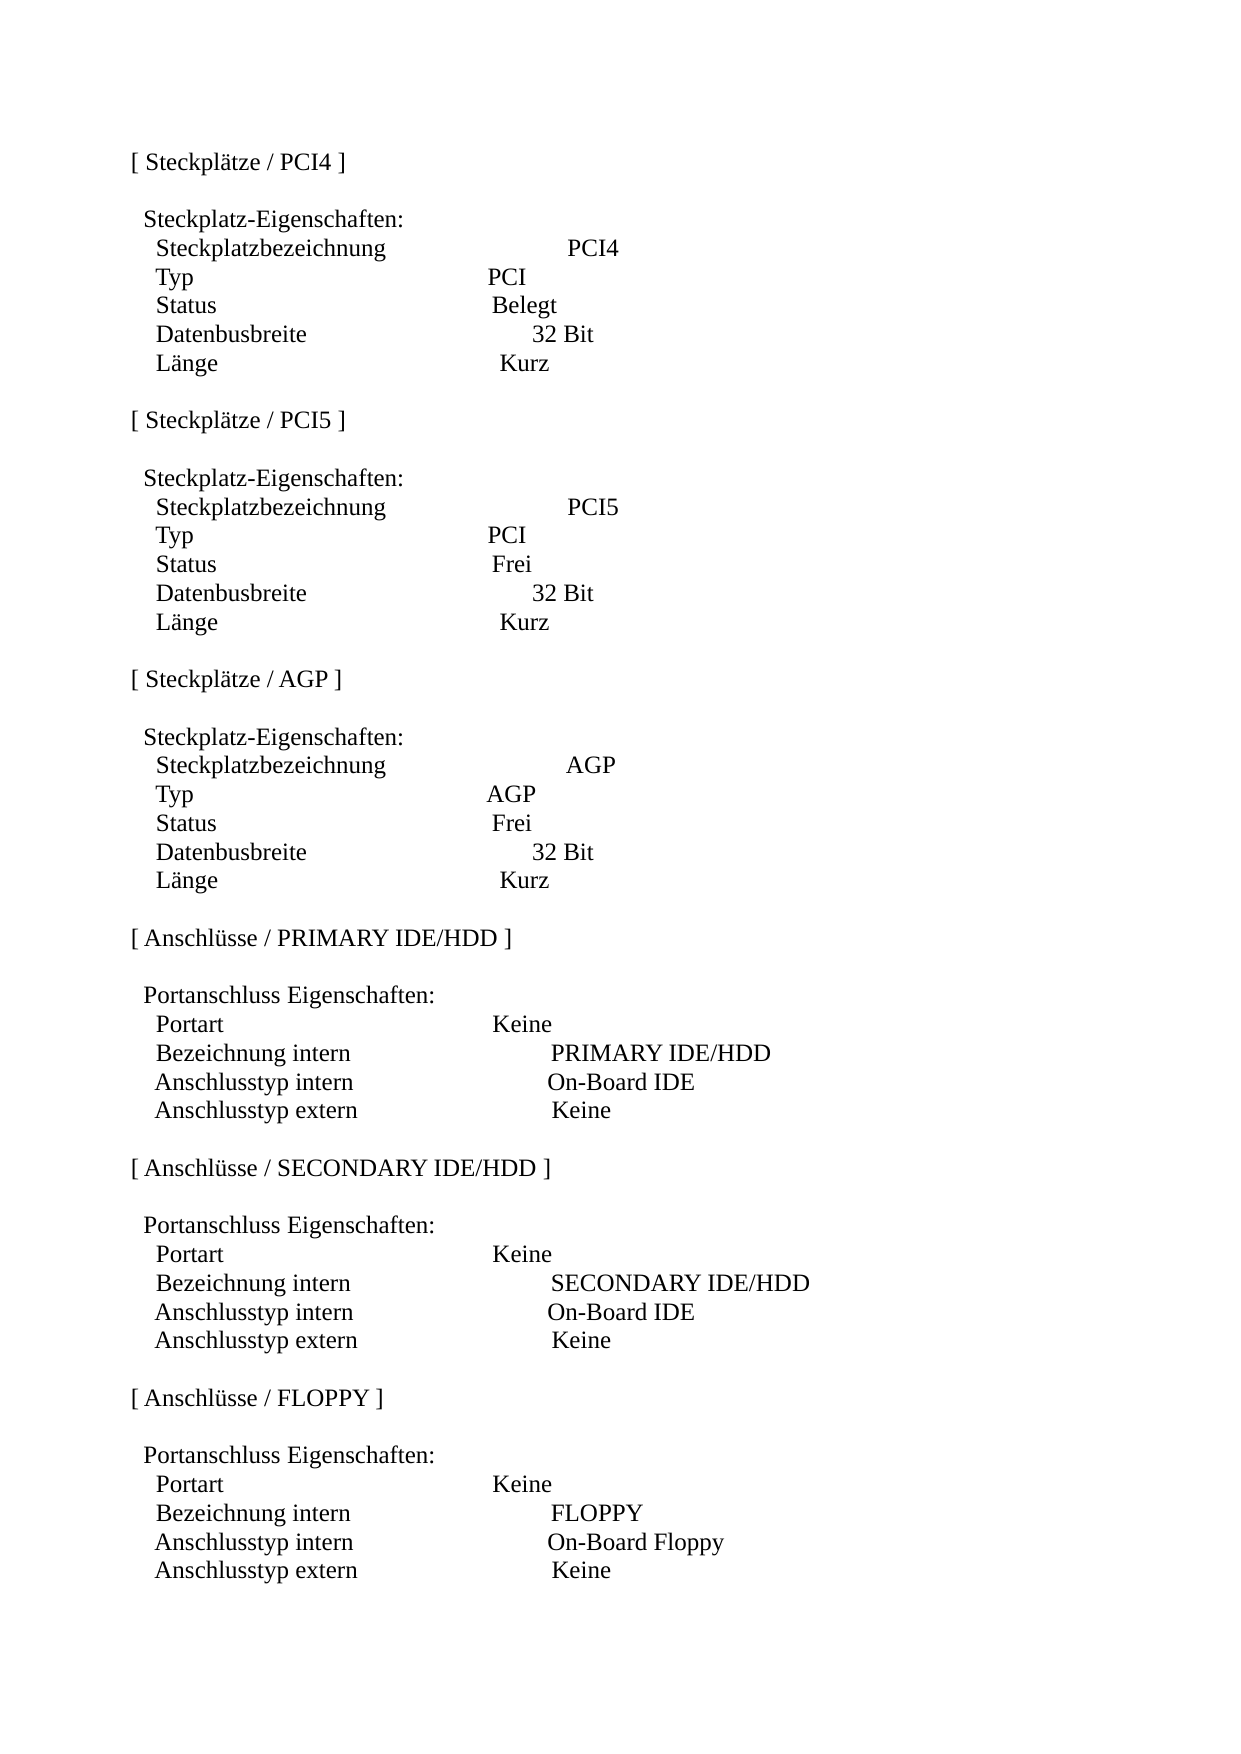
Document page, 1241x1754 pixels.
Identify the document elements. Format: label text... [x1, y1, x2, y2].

text [ Steckplätze / PCI4 ] [118, 147, 1122, 176]
text Portart Keine [118, 1239, 1122, 1268]
text Länge Kurz [118, 607, 1122, 636]
text Datenbusbreite 32 Bit [118, 319, 1122, 348]
text Anschlusstyp intern On-Board Floppy [118, 1527, 1122, 1556]
text Datenbusbreite 32 Bit [118, 578, 1122, 607]
text Portart Keine [118, 1009, 1122, 1038]
text Steckplatzbezeichnung AGP [118, 751, 1122, 779]
text Portart Keine [118, 1469, 1122, 1498]
text [ Anschlüsse / FLOPPY ] [118, 1383, 1122, 1412]
text Steckplatzbezeichnung PCI4 [118, 233, 1122, 262]
text Steckplatz-Eigenschaften: [118, 722, 1122, 751]
text [ Steckplätze / PCI5 ] [118, 406, 1122, 434]
text Steckplatz-Eigenschaften: [118, 463, 1122, 492]
text Anschlusstyp extern Keine [118, 1096, 1122, 1124]
text Anschlusstyp intern On-Board IDE [118, 1297, 1122, 1326]
text [ Anschlüsse / SECONDARY IDE/HDD ] [118, 1153, 1122, 1182]
text [ Anschlüsse / PRIMARY IDE/HDD ] [118, 923, 1122, 952]
text Status Frei [118, 549, 1122, 578]
text Bezeichnung intern FLOPPY [118, 1498, 1122, 1527]
text Länge Kurz [118, 866, 1122, 894]
text Bezeichnung intern PRIMARY IDE/HDD [118, 1038, 1122, 1067]
text Anschlusstyp intern On-Board IDE [118, 1067, 1122, 1096]
text Status Frei [118, 808, 1122, 837]
text Portanschluss Eigenschaften: [118, 981, 1122, 1009]
text Länge Kurz [118, 348, 1122, 377]
text Anschlusstyp extern Keine [118, 1326, 1122, 1354]
text Bezeichnung intern SECONDARY IDE/HDD [118, 1268, 1122, 1297]
text Anschlusstyp extern Keine [118, 1556, 1122, 1584]
text Steckplatzbezeichnung PCI5 [118, 492, 1122, 521]
text [ Steckplätze / AGP ] [118, 664, 1122, 693]
text Status Belegt [118, 291, 1122, 319]
text Datenbusbreite 32 Bit [118, 837, 1122, 866]
text Portanschluss Eigenschaften: [118, 1211, 1122, 1239]
text Portanschluss Eigenschaften: [118, 1441, 1122, 1469]
text Typ PCI [118, 521, 1122, 549]
text Typ AGP [118, 779, 1122, 808]
text Steckplatz-Eigenschaften: [118, 204, 1122, 233]
text Typ PCI [118, 262, 1122, 291]
